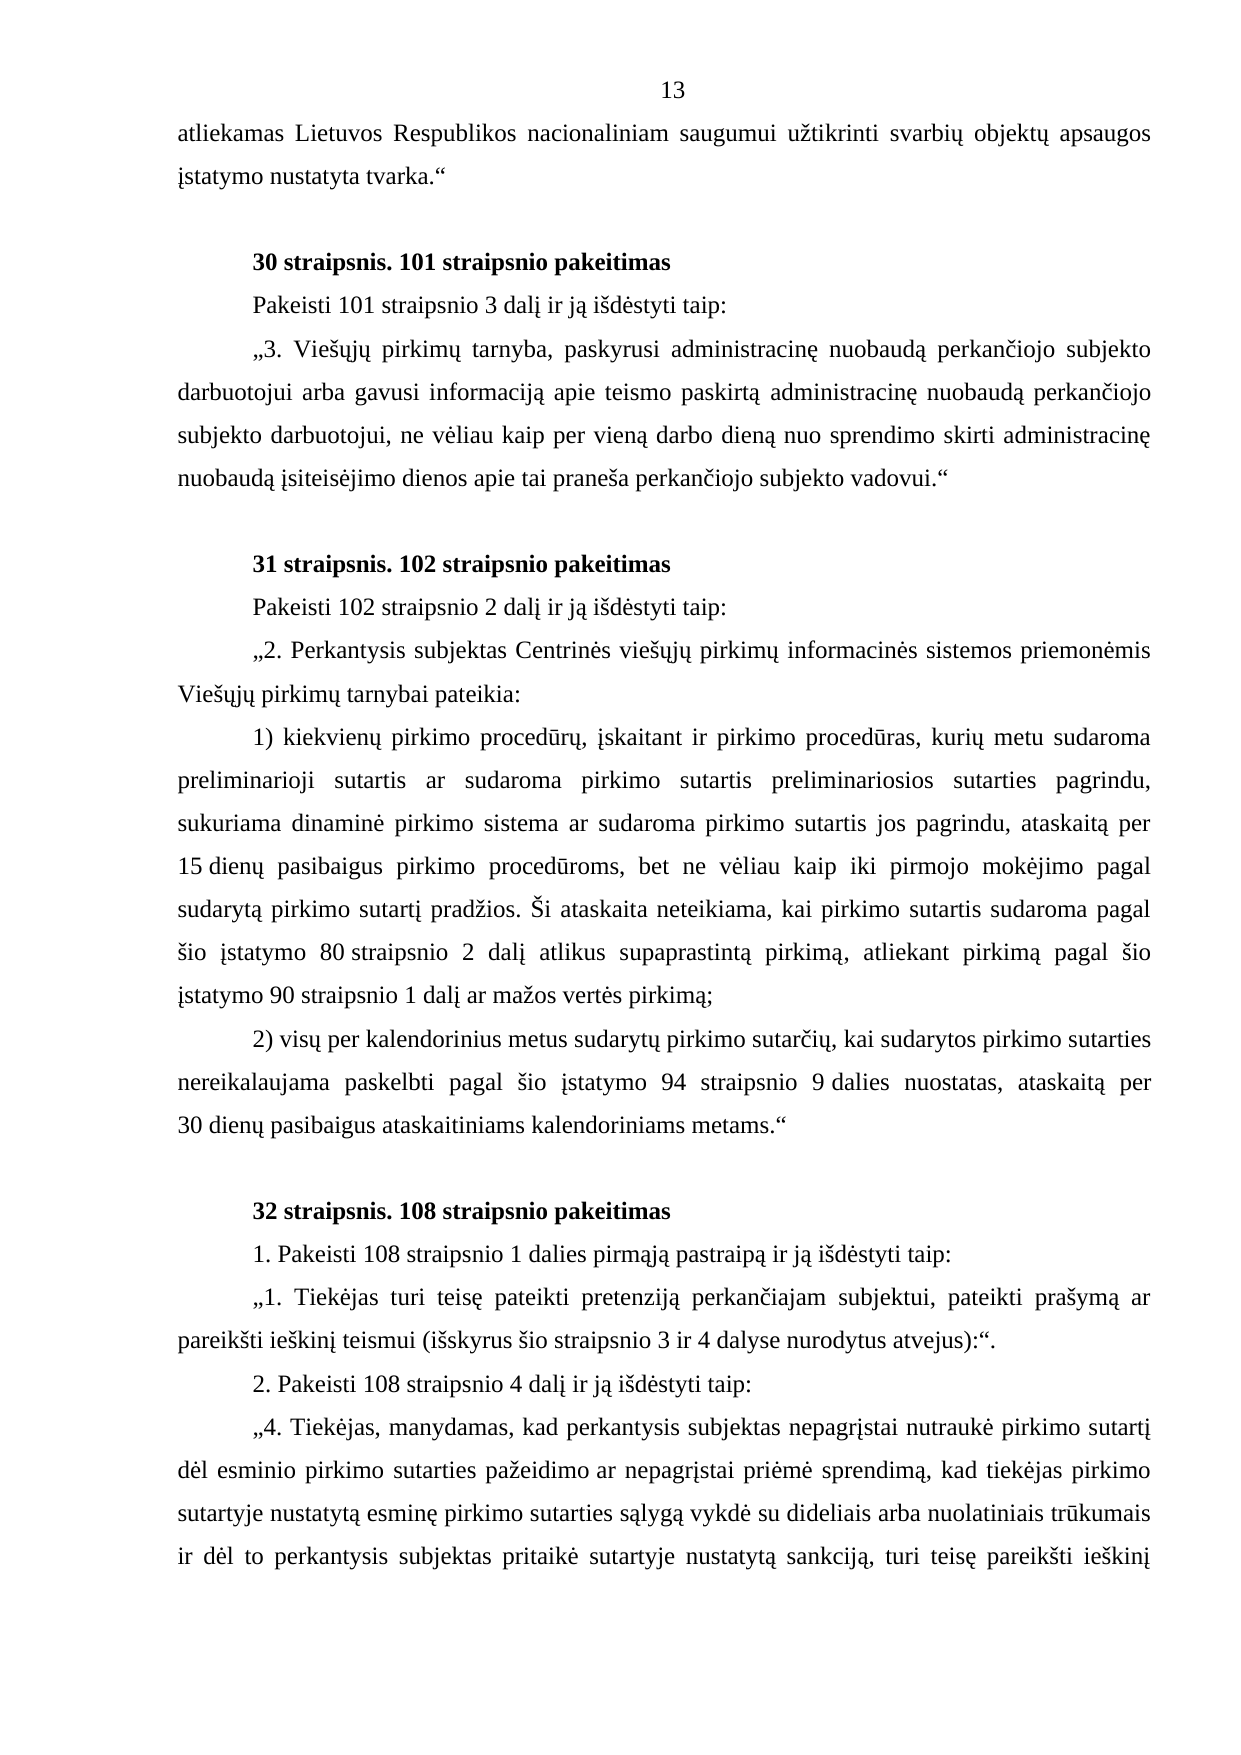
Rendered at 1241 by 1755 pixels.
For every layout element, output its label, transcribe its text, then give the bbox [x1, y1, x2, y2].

text „3. Viešųjų pirkimų tarnyba, paskyrusi administracinę nuobaudą perkančiojo subjekto darbuotojui arba gavusi informaciją apie teismo paskirtą administracinę nuobaudą perkančiojo subjekto darbuotojui, ne vėliau kaip per vieną darbo dieną nuo sprendimo skirti administracinę nuobaudą įsiteisėjimo dienos apie tai praneša perkančiojo subjekto vadovui.“ [177, 334, 1152, 492]
text 1) kiekvienų pirkimo procedūrų, įskaitant ir pirkimo procedūras, kurių metu sudaroma preliminarioji sutartis ar sudaroma pirkimo sutartis preliminariosios sutarties pagrindu, sukuriama dinaminė pirkimo sistema ar sudaroma pirkimo sutartis jos pagrindu, ataskaitą per 15 dienų pasibaigus pirkimo procedūroms, bet ne vėliau kaip iki pirmojo mokėjimo pagal sudarytą pirkimo sutartį pradžios. Ši ataskaita neteikiama, kai pirkimo sutartis sudaroma pagal šio įstatymo 80 straipsnio 2 dalį atlikus supaprastintą pirkimą, atliekant pirkimą pagal šio įstatymo 90 straipsnio 1 dalį ar mažos vertės pirkimą; [177, 722, 1152, 1009]
text „1. Tiekėjas turi teisę pateikti pretenziją perkančiajam subjektui, pateikti prašymą ar pareikšti ieškinį teismui (išskyrus šio straipsnio 3 ir 4 dalyse nurodytus atvejus):“. [177, 1282, 1152, 1354]
text 2) visų per kalendorinius metus sudarytų pirkimo sutarčių, kai sudarytos pirkimo sutarties nereikalaujama paskelbti pagal šio įstatymo 94 straipsnio 9 dalies nuostatas, ataskaitą per 30 dienų pasibaigus ataskaitiniams kalendoriniams metams.“ [177, 1024, 1152, 1139]
text 31 straipsnis. 102 straipsnio pakeitimas [177, 549, 1152, 578]
text 32 straipsnis. 108 straipsnio pakeitimas [177, 1196, 1152, 1225]
text atliekamas Lietuvos Respublikos nacionaliniam saugumui užtikrinti svarbių objektų apsaugos įstatymo nustatyta tvarka.“ [177, 118, 1152, 190]
text „4. Tiekėjas, manydamas, kad perkantysis subjektas nepagrįstai nutraukė pirkimo sutartį dėl esminio pirkimo sutarties pažeidimo ar nepagrįstai priėmė sprendimą, kad tiekėjas pirkimo sutartyje nustatytą esminę pirkimo sutarties sąlygą vykdė su dideliais arba nuolatiniais trūkumais ir dėl to perkantysis subjektas pritaikė sutartyje nustatytą sankciją, turi teisę pareikšti ieškinį [177, 1412, 1152, 1570]
text Pakeisti 101 straipsnio 3 dalį ir ją išdėstyti taip: [177, 291, 1152, 319]
text 30 straipsnis. 101 straipsnio pakeitimas [177, 247, 1152, 276]
text 2. Pakeisti 108 straipsnio 4 dalį ir ją išdėstyti taip: [177, 1369, 1152, 1397]
text 1. Pakeisti 108 straipsnio 1 dalies pirmąją pastraipą ir ją išdėstyti taip: [177, 1239, 1152, 1268]
text „2. Perkantysis subjektas Centrinės viešųjų pirkimų informacinės sistemos priemonėmis Viešųjų pirkimų tarnybai pateikia: [177, 636, 1152, 707]
text Pakeisti 102 straipsnio 2 dalį ir ją išdėstyti taip: [177, 592, 1152, 621]
